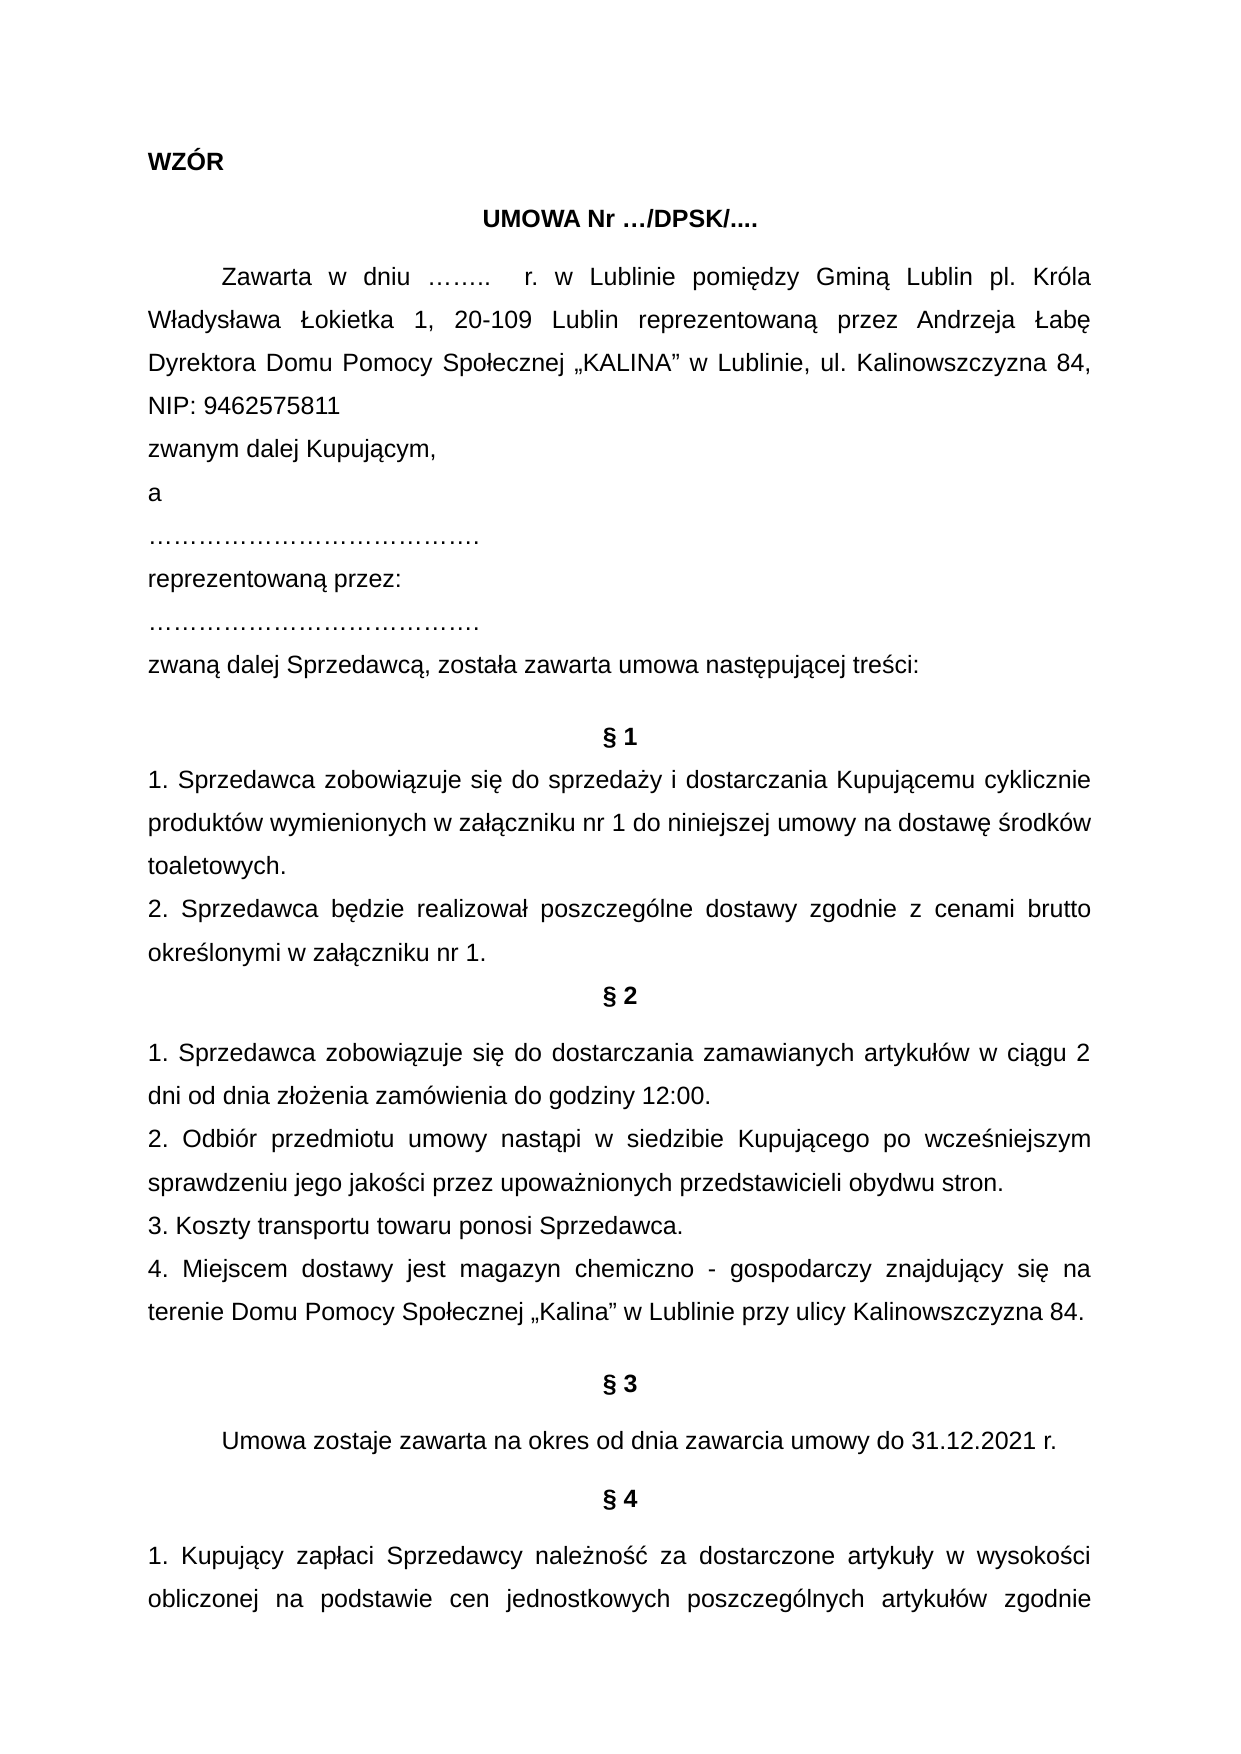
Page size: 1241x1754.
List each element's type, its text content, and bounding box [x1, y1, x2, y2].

text zwaną dalej Sprzedawcą, została zawarta umowa następującej treści: [148, 650, 1092, 679]
text 3. Koszty transportu towaru ponosi Sprzedawca. [148, 1211, 1092, 1239]
text WZÓR [148, 147, 1092, 176]
text 2. Sprzedawca będzie realizował poszczególne dostawy zgodnie z cenami brutto określonymi w załączniku nr 1. [148, 894, 1092, 966]
text § 4 [148, 1484, 1092, 1512]
text 1. Sprzedawca zobowiązuje się do dostarczania zamawianych artykułów w ciągu 2 dni od dnia złożenia zamówienia do godziny 12:00. [148, 1038, 1092, 1110]
text 1. Kupujący zapłaci Sprzedawcy należność za dostarczone artykuły w wysokości obliczonej na podstawie cen jednostkowych poszczególnych artykułów zgodnie [148, 1541, 1092, 1613]
text a [148, 477, 1092, 506]
text zwanym dalej Kupującym, [148, 434, 1092, 463]
text UMOWA Nr …/DPSK/.... [148, 204, 1092, 233]
text …………………………………. [148, 607, 1092, 636]
text § 1 [148, 722, 1092, 751]
text Zawarta w dniu …….. r. w Lublinie pomiędzy Gminą Lublin pl. Króla Władysława Łokietka 1, 20-109 Lublin reprezentowaną przez Andrzeja Łabę Dyrektora Domu Pomocy Społecznej „KALINA” w Lublinie, ul. Kalinowszczyzna 84, NIP: 9462575811 [148, 262, 1092, 420]
text § 3 [148, 1369, 1092, 1397]
text Umowa zostaje zawarta na okres od dnia zawarcia umowy do 31.12.2021 r. [148, 1426, 1092, 1455]
text 4. Miejscem dostawy jest magazyn chemiczno - gospodarczy znajdujący się na terenie Domu Pomocy Społecznej „Kalina” w Lublinie przy ulicy Kalinowszczyzna 84. [148, 1254, 1092, 1326]
text …………………………………. [148, 521, 1092, 549]
text 2. Odbiór przedmiotu umowy nastąpi w siedzibie Kupującego po wcześniejszym sprawdzeniu jego jakości przez upoważnionych przedstawicieli obydwu stron. [148, 1124, 1092, 1196]
text § 2 [148, 981, 1092, 1009]
text reprezentowaną przez: [148, 564, 1092, 592]
text 1. Sprzedawca zobowiązuje się do sprzedaży i dostarczania Kupującemu cyklicznie produktów wymienionych w załączniku nr 1 do niniejszej umowy na dostawę środków toaletowych. [148, 765, 1092, 880]
